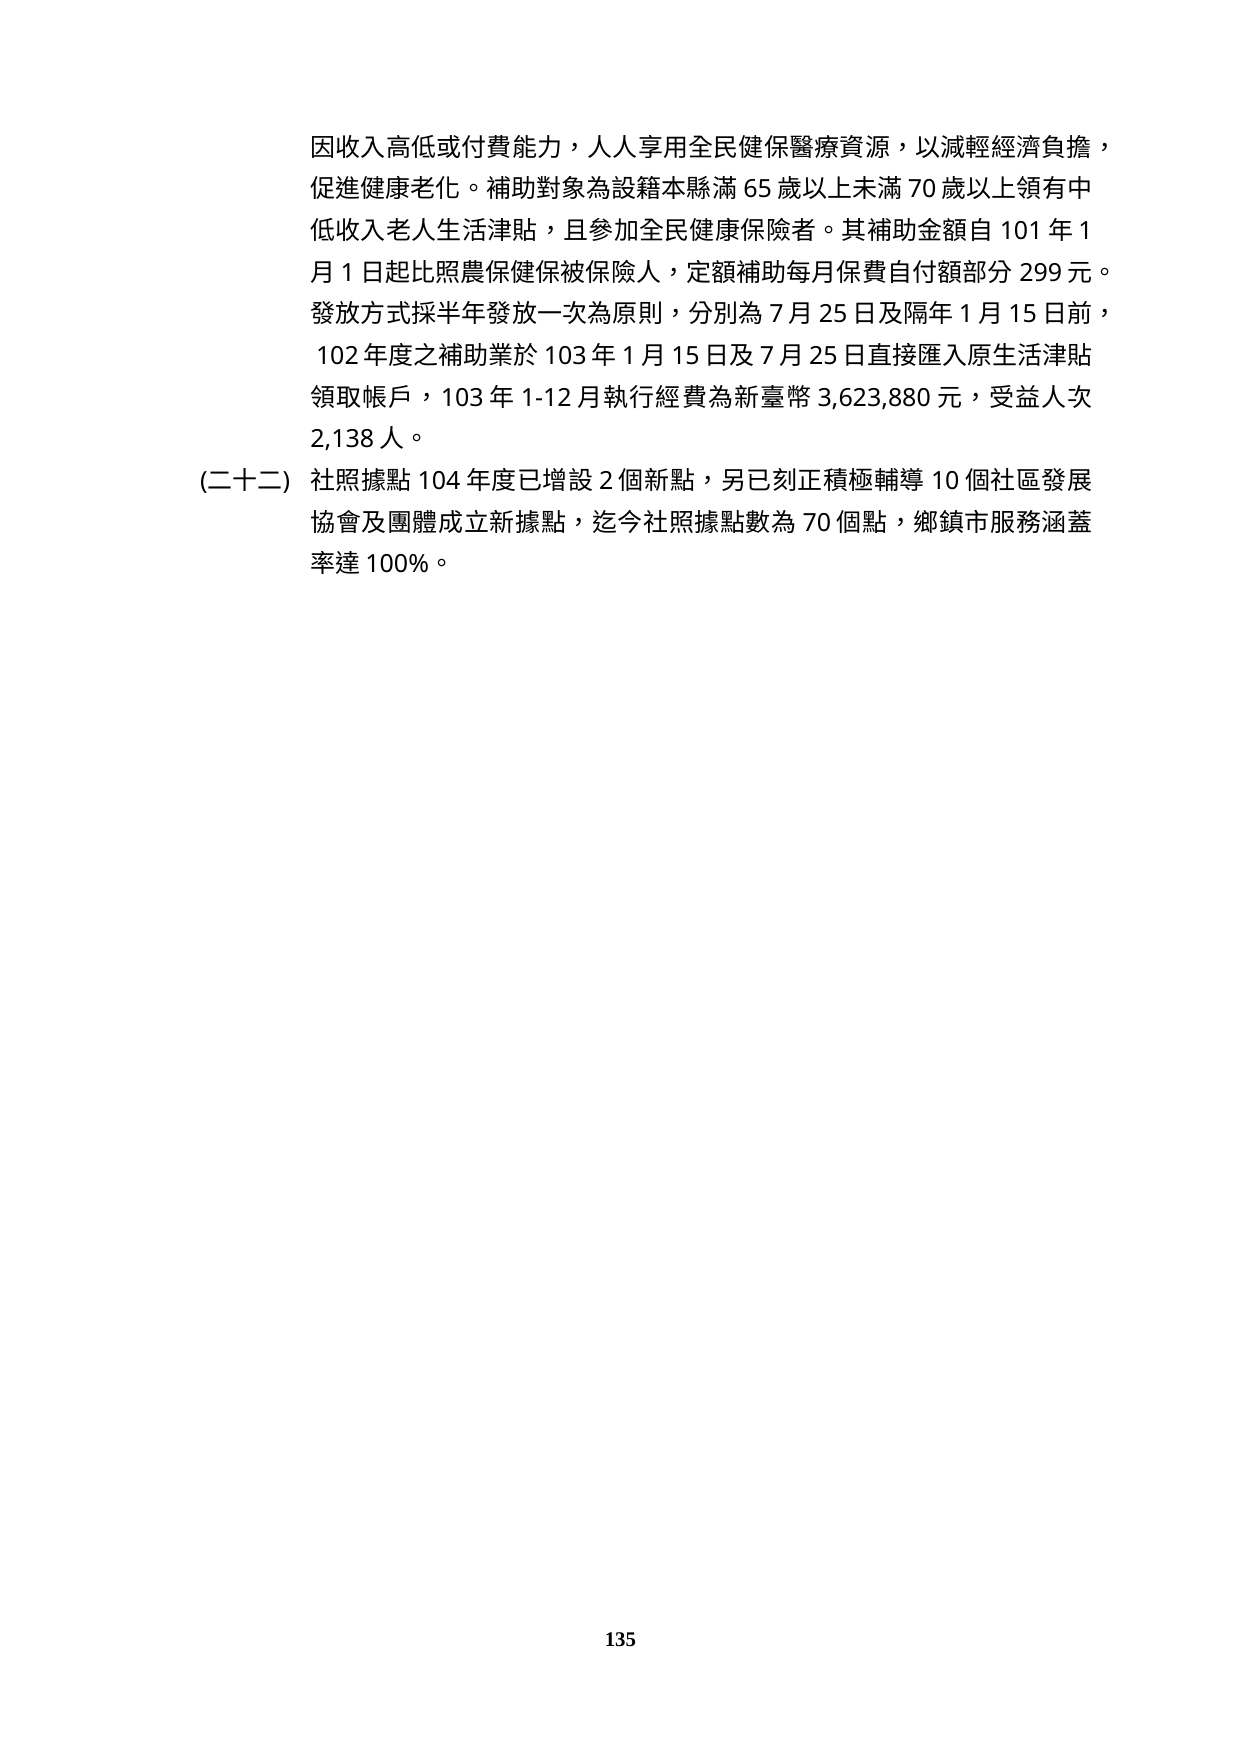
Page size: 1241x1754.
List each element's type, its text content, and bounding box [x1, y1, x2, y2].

list 社照據點104年度已增設2個新點，另已刻正積極輔導10個社區發展協會及團體成立新據點，迄今社照據點數為70個點，鄉鎮市服務涵蓋率達100%。 [200, 456, 1092, 581]
list 南投縣中低收入老人(年滿六十五歲以上未滿七十歲)自付全民健康保險費補助實施計畫，於公務預算編列4,862,000元，本府為讓縣內長，不因收入高低或付費能力，人人享用全民健保醫療資源，以減輕經濟負擔，促進健康老化。補助對象為設籍本縣滿65歲以上未滿70歲以上領有中低收入老人生活津貼，且參加全民健康保險者。其補助金額自101年1月1日起比照農保健保被保險人，定額補助每月保費自付額部分299元。發放方式採半年發放一次為原則，分別為7月25日及隔年1月15日前， 102年度之補助業於103年1月15日及7月25日直接匯入原生活津貼領取帳戶，103年1-12月執行經費為新臺幣3,623,880元，受益人次2,138人。 [200, 123, 1092, 456]
